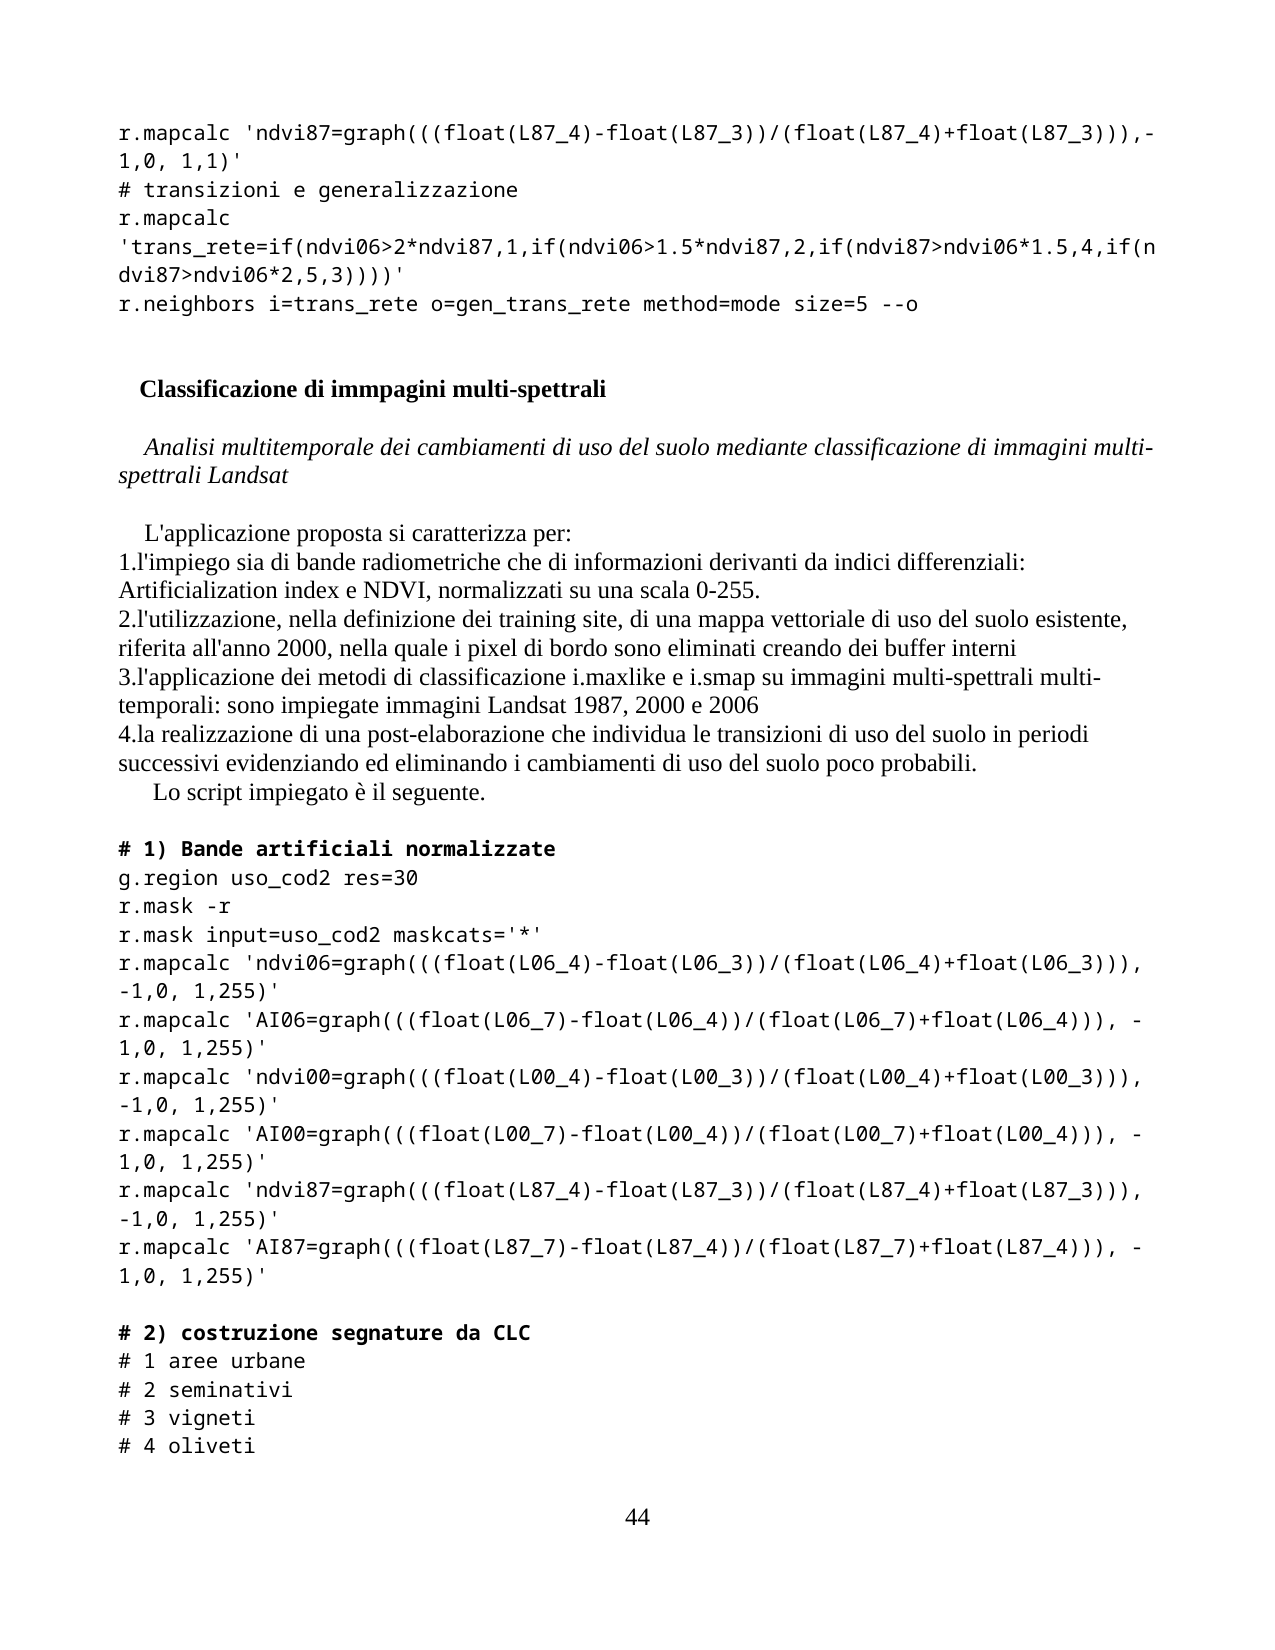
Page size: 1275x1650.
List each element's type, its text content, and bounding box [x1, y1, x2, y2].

list l'impiego sia di bande radiometriche che di informazioni derivanti da indici differenziali: Artificialization index e NDVI, normalizzati su una scala 0-255. [118, 547, 1157, 604]
text # 4 oliveti [118, 1432, 1157, 1460]
list l'utilizzazione, nella definizione dei training site, di una mappa vettoriale di uso del suolo esistente, riferita all'anno 2000, nella quale i pixel di bordo sono eliminati creando dei buffer interni [118, 604, 1157, 662]
text r.mapcalc 'AI06=graph(((float(L06_7)-float(L06_4))/(float(L06_7)+float(L06_4))), -1,0, 1,255)' [118, 1005, 1157, 1062]
text r.mapcalc 'trans_rete=if(ndvi06>2*ndvi87,1,if(ndvi06>1.5*ndvi87,2,if(ndvi87>ndvi06*1.5,4,if(ndvi87>ndvi06*2,5,3))))' [118, 203, 1157, 289]
text L'applicazione proposta si caratterizza per: [118, 518, 1157, 547]
text # 1 aree urbane [118, 1346, 1157, 1375]
text r.mask input=uso_cod2 maskcats='*' [118, 920, 1157, 948]
text # transizioni e generalizzazione [118, 175, 1157, 203]
text r.mapcalc 'ndvi87=graph(((float(L87_4)-float(L87_3))/(float(L87_4)+float(L87_3))), -1,0, 1,255)' [118, 1176, 1157, 1232]
text # 3 vigneti [118, 1403, 1157, 1432]
text r.neighbors i=trans_rete o=gen_trans_rete method=mode size=5 --o [118, 289, 1157, 317]
text r.mapcalc 'ndvi00=graph(((float(L00_4)-float(L00_3))/(float(L00_4)+float(L00_3))), -1,0, 1,255)' [118, 1062, 1157, 1119]
text # 1) Bande artificiali normalizzate [118, 834, 1157, 863]
list la realizzazione di una post-elaborazione che individua le transizioni di uso del suolo in periodi successivi evidenziando ed eliminando i cambiamenti di uso del suolo poco probabili. [118, 719, 1157, 777]
text r.mapcalc 'AI00=graph(((float(L00_7)-float(L00_4))/(float(L00_7)+float(L00_4))), -1,0, 1,255)' [118, 1119, 1157, 1176]
text # 2) costruzione segnature da CLC [118, 1318, 1157, 1346]
text Analisi multitemporale dei cambiamenti di uso del suolo mediante classificazione di immagini multi-spettrali Landsat [118, 432, 1157, 489]
text r.mapcalc 'AI87=graph(((float(L87_7)-float(L87_4))/(float(L87_7)+float(L87_4))), -1,0, 1,255)' [118, 1232, 1157, 1289]
list l'applicazione dei metodi di classificazione i.maxlike e i.smap su immagini multi-spettrali multi-temporali: sono impiegate immagini Landsat 1987, 2000 e 2006 [118, 662, 1157, 719]
text r.mask -r [118, 891, 1157, 920]
text # 2 seminativi [118, 1375, 1157, 1403]
text r.mapcalc 'ndvi06=graph(((float(L06_4)-float(L06_3))/(float(L06_4)+float(L06_3))), -1,0, 1,255)' [118, 948, 1157, 1005]
text Classificazione di immpagini multi-spettrali [118, 374, 1157, 403]
text r.mapcalc 'ndvi87=graph(((float(L87_4)-float(L87_3))/(float(L87_4)+float(L87_3))),-1,0, 1,1)' [118, 118, 1157, 175]
text Lo script impiegato è il seguente. [118, 777, 1157, 806]
text g.region uso_cod2 res=30 [118, 863, 1157, 891]
